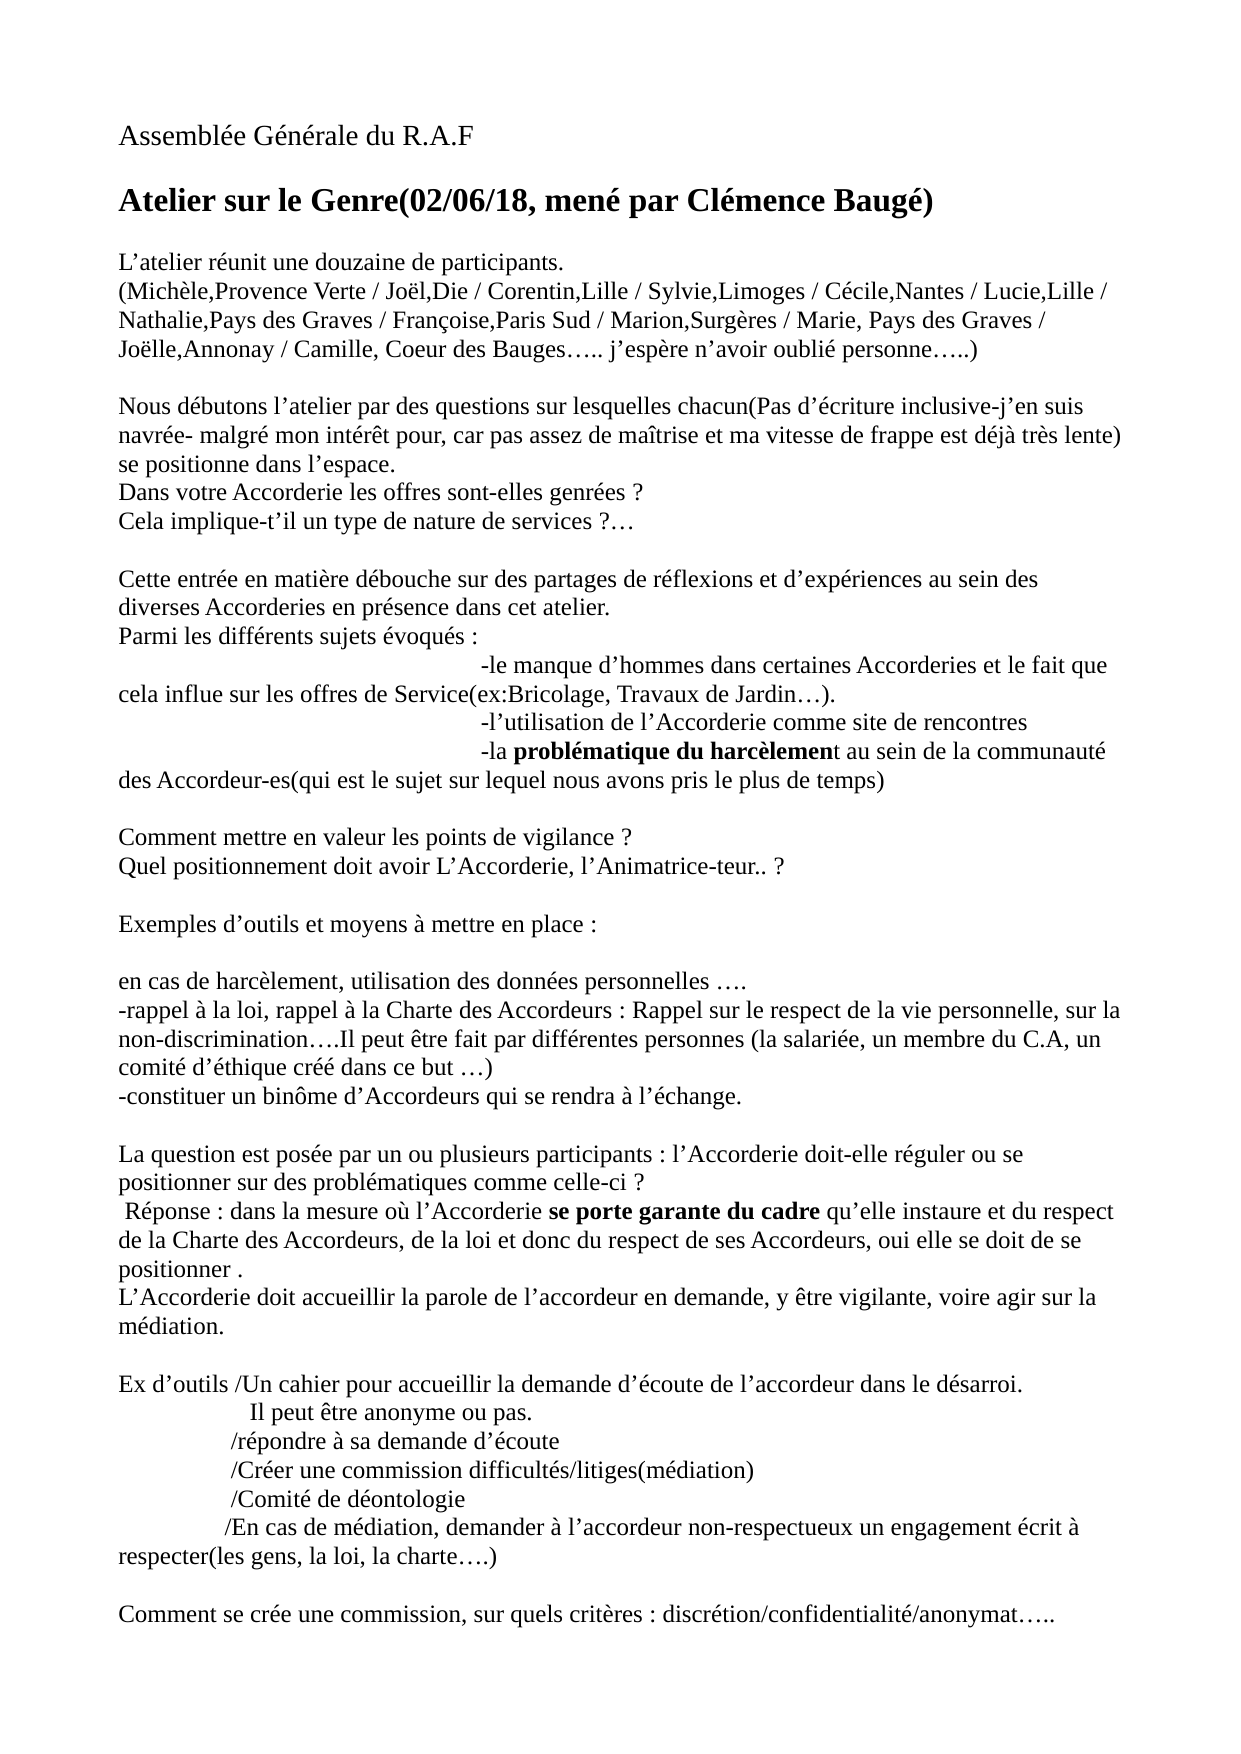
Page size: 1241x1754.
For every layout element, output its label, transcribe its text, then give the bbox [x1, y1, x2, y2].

text L’Accorderie doit accueillir la parole de l’accordeur en demande, y être vigilante, voire agir sur la médiation. [118, 1282, 1122, 1340]
text /Comité de déontologie [118, 1484, 1122, 1512]
text -rappel à la loi, rappel à la Charte des Accordeurs : Rappel sur le respect de la vie personnelle, sur la non-discrimination….Il peut être fait par différentes personnes (la salariée, un membre du C.A, un comité d’éthique créé dans ce but …) [118, 995, 1122, 1081]
text Comment mettre en valeur les points de vigilance ? [118, 822, 1122, 851]
text -le manque d’hommes dans certaines Accorderies et le fait que cela influe sur les offres de Service(ex:Bricolage, Travaux de Jardin…). [118, 650, 1122, 707]
text -constituer un binôme d’Accordeurs qui se rendra à l’échange. [118, 1081, 1122, 1110]
text -la problématique du harcèlement au sein de la communauté des Accordeur-es(qui est le sujet sur lequel nous avons pris le plus de temps) [118, 736, 1122, 794]
text Cela implique-t’il un type de nature de services ?… [118, 506, 1122, 535]
text Atelier sur le Genre(02/06/18, mené par Clémence Baugé) [118, 180, 1122, 219]
text Réponse : dans la mesure où l’Accorderie se porte garante du cadre qu’elle instaure et du respect de la Charte des Accordeurs, de la loi et donc du respect de ses Accordeurs, oui elle se doit de se positionner . [118, 1196, 1122, 1282]
text Dans votre Accorderie les offres sont-elles genrées ? [118, 477, 1122, 506]
text Nous débutons l’atelier par des questions sur lesquelles chacun(Pas d’écriture inclusive-j’en suis navrée- malgré mon intérêt pour, car pas assez de maîtrise et ma vitesse de frappe est déjà très lente) [118, 391, 1122, 449]
text Il peut être anonyme ou pas. [118, 1397, 1122, 1426]
text /répondre à sa demande d’écoute [118, 1426, 1122, 1455]
text (Michèle,Provence Verte / Joël,Die / Corentin,Lille / Sylvie,Limoges / Cécile,Nantes / Lucie,Lille / Nathalie,Pays des Graves / Françoise,Paris Sud / Marion,Surgères / Marie, Pays des Graves / Joëlle,Annonay / Camille, Coeur des Bauges….. j’espère n’avoir oublié personne…..) [118, 276, 1122, 362]
text Comment se crée une commission, sur quels critères : discrétion/confidentialité/anonymat….. [118, 1599, 1122, 1627]
text Parmi les différents sujets évoqués : [118, 621, 1122, 650]
text /Créer une commission difficultés/litiges(médiation) [118, 1455, 1122, 1484]
text Ex d’outils /Un cahier pour accueillir la demande d’écoute de l’accordeur dans le désarroi. [118, 1369, 1122, 1397]
text La question est posée par un ou plusieurs participants : l’Accorderie doit-elle réguler ou se positionner sur des problématiques comme celle-ci ? [118, 1139, 1122, 1196]
text -l’utilisation de l’Accorderie comme site de rencontres [118, 707, 1122, 736]
text se positionne dans l’espace. [118, 449, 1122, 477]
text Assemblée Générale du R.A.F [118, 118, 1122, 152]
text L’atelier réunit une douzaine de participants. [118, 247, 1122, 276]
text /En cas de médiation, demander à l’accordeur non-respectueux un engagement écrit à respecter(les gens, la loi, la charte….) [118, 1512, 1122, 1570]
text Quel positionnement doit avoir L’Accorderie, l’Animatrice-teur.. ? [118, 851, 1122, 880]
text Exemples d’outils et moyens à mettre en place : [118, 909, 1122, 937]
text Cette entrée en matière débouche sur des partages de réflexions et d’expériences au sein des diverses Accorderies en présence dans cet atelier. [118, 564, 1122, 621]
text en cas de harcèlement, utilisation des données personnelles …. [118, 966, 1122, 995]
